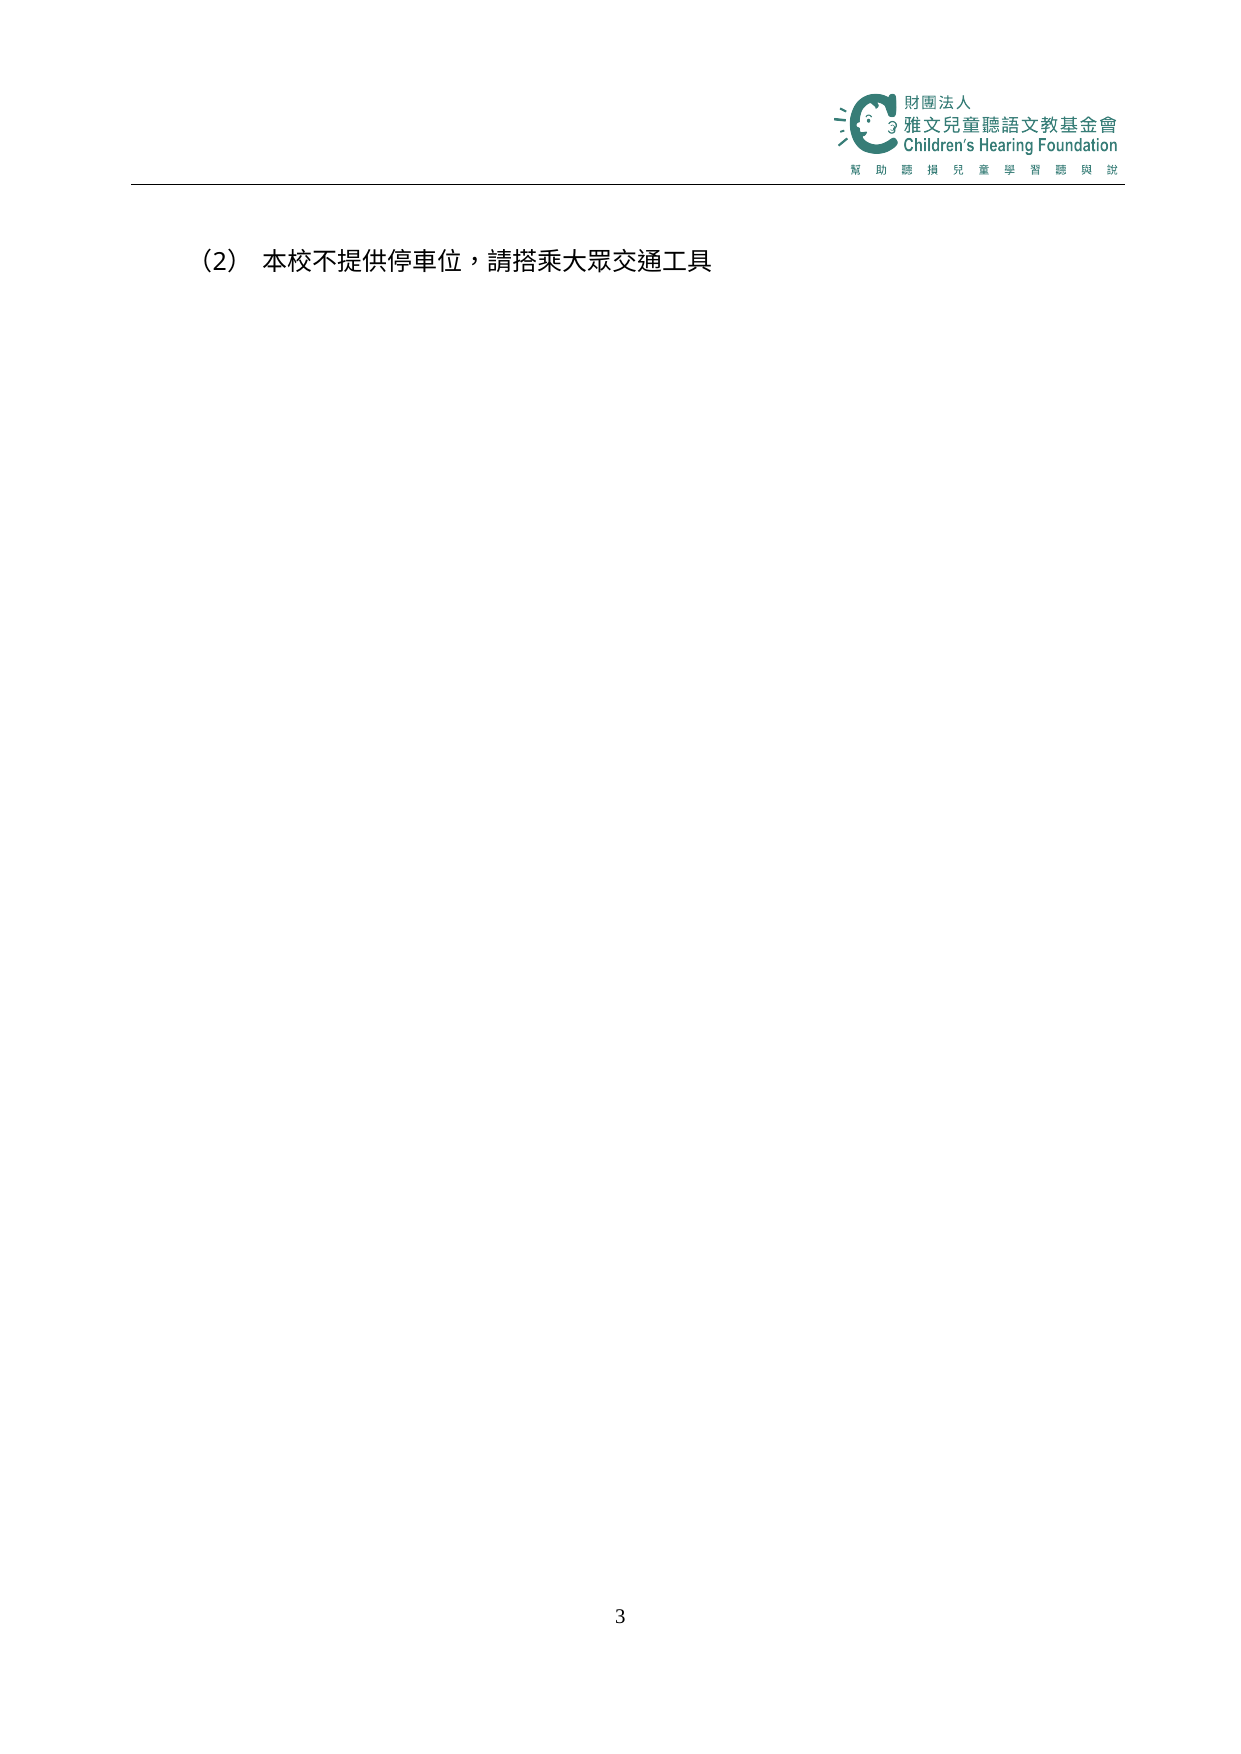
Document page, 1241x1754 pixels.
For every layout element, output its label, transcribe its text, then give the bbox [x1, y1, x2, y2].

list 本校不提供停車位，請搭乘大眾交通工具 [187, 218, 1053, 280]
